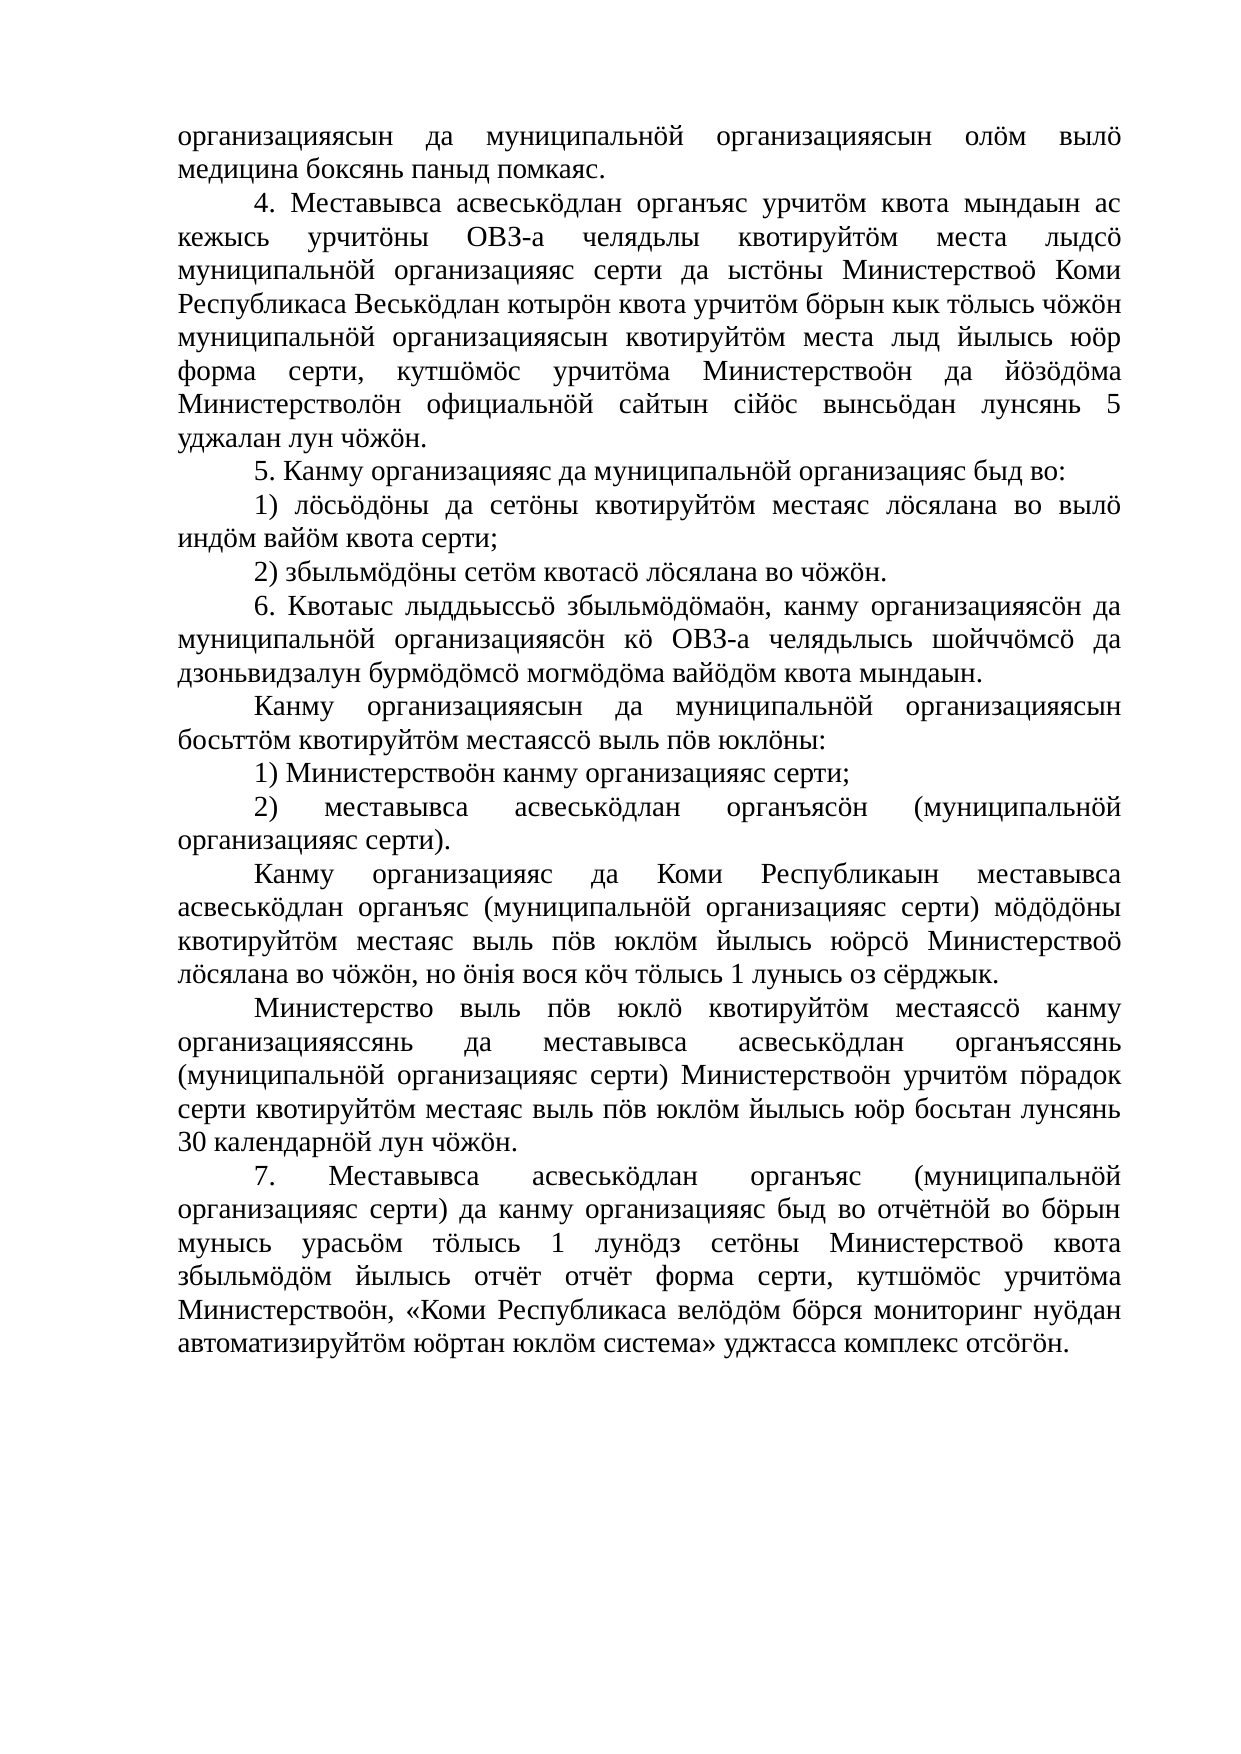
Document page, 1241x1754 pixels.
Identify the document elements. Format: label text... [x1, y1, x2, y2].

text 1) Министерствоӧн канму организацияяс серти; [177, 755, 1122, 789]
text 2) меставывса асвеськӧдлан органъясӧн (муниципальнӧй организацияяс серти). [177, 789, 1122, 856]
text Канму организацияясын да муниципальнӧй организацияясын босьттӧм квотируйтӧм местаяссӧ выль пӧв юклӧны: [177, 688, 1122, 755]
text 5. Канму организацияяс да муниципальнӧй организацияс быд во: [177, 453, 1122, 487]
text 2) збыльмӧдӧны сетӧм квотасӧ лӧсялана во чӧжӧн. [177, 554, 1122, 588]
text Канму организацияяс да Коми Республикаын меставывса асвеськӧдлан органъяс (муниципальнӧй организацияяс серти) мӧдӧдӧны квотируйтӧм местаяс выль пӧв юклӧм йылысь юӧрсӧ Министерствоӧ лӧсялана во чӧжӧн, но ӧнія вося кӧч тӧлысь 1 лунысь оз сёрджык. [177, 856, 1122, 990]
text 1) лӧсьӧдӧны да сетӧны квотируйтӧм местаяс лӧсялана во вылӧ индӧм вайӧм квота серти; [177, 487, 1122, 554]
text 7. Меставывса асвеськӧдлан органъяс (муниципальнӧй организацияяс серти) да канму организацияяс быд во отчётнӧй во бӧрын мунысь урасьӧм тӧлысь 1 лунӧдз сетӧны Министерствоӧ квота збыльмӧдӧм йылысь отчёт отчёт форма серти, кутшӧмӧс урчитӧма Министерствоӧн, «Коми Республикаса велӧдӧм бӧрся мониторинг нуӧдан автоматизируйтӧм юӧртан юклӧм система» уджтасса комплекс отсӧгӧн. [177, 1158, 1122, 1359]
text организацияясын да муниципальнӧй организацияясын олӧм вылӧ медицина боксянь паныд помкаяс. [177, 118, 1122, 185]
text 4. Меставывса асвеськӧдлан органъяс урчитӧм квота мындаын ас кежысь урчитӧны ОВЗ-а челядьлы квотируйтӧм места лыдсӧ муниципальнӧй организацияяс серти да ыстӧны Министерствоӧ Коми Республикаса Веськӧдлан котырӧн квота урчитӧм бӧрын кык тӧлысь чӧжӧн муниципальнӧй организацияясын квотируйтӧм места лыд йылысь юӧр форма серти, кутшӧмӧс урчитӧма Министерствоӧн да йӧзӧдӧма Министерстволӧн официальнӧй сайтын сійӧс вынсьӧдан лунсянь 5 уджалан лун чӧжӧн. [177, 185, 1122, 453]
text Министерство выль пӧв юклӧ квотируйтӧм местаяссӧ канму организацияяссянь да меставывса асвеськӧдлан органъяссянь (муниципальнӧй организацияяс серти) Министерствоӧн урчитӧм пӧрадок серти квотируйтӧм местаяс выль пӧв юклӧм йылысь юӧр босьтан лунсянь 30 календарнӧй лун чӧжӧн. [177, 990, 1122, 1158]
text 6. Квотаыс лыддьыссьӧ збыльмӧдӧмаӧн, канму организацияясӧн да муниципальнӧй организацияясӧн кӧ ОВЗ-а челядьлысь шойччӧмсӧ да дзоньвидзалун бурмӧдӧмсӧ могмӧдӧма вайӧдӧм квота мындаын. [177, 588, 1122, 688]
